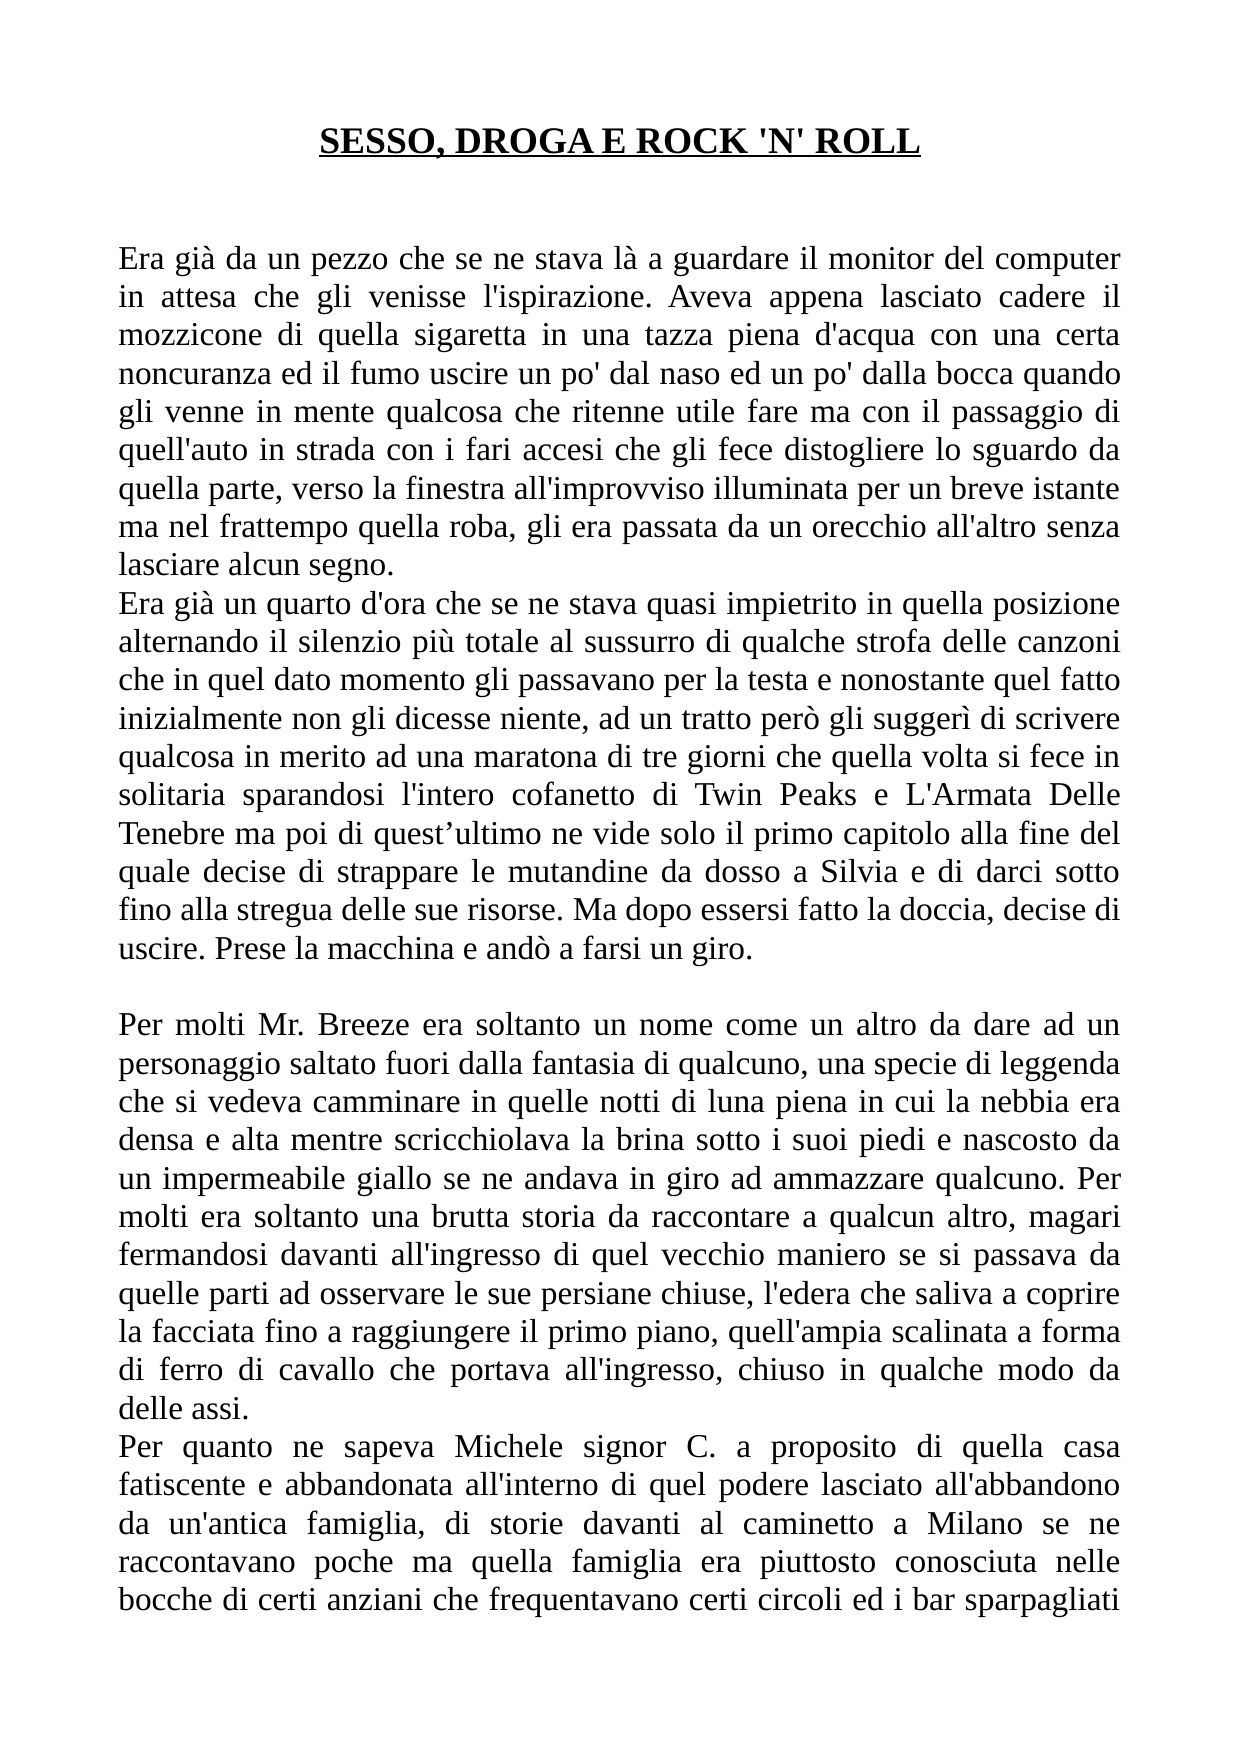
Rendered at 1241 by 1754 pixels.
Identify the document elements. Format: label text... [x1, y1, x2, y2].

text Per quanto ne sapeva Michele signor C. a proposito di quella casa fatiscente e abbandonata all'interno di quel podere lasciato all'abbandono da un'antica famiglia, di storie davanti al caminetto a Milano se ne raccontavano poche ma quella famiglia era piuttosto conosciuta nelle bocche di certi anziani che frequentavano certi circoli ed i bar sparpagliati [118, 1426, 1122, 1618]
text Per molti Mr. Breeze era soltanto un nome come un altro da dare ad un personaggio saltato fuori dalla fantasia di qualcuno, una specie di leggenda che si vedeva camminare in quelle notti di luna piena in cui la nebbia era densa e alta mentre scricchiolava la brina sotto i suoi piedi e nascosto da un impermeabile giallo se ne andava in giro ad ammazzare qualcuno. Per molti era soltanto una brutta storia da raccontare a qualcun altro, magari fermandosi davanti all'ingresso di quel vecchio maniero se si passava da quelle parti ad osservare le sue persiane chiuse, l'edera che saliva a coprire la facciata fino a raggiungere il primo piano, quell'ampia scalinata a forma di ferro di cavallo che portava all'ingresso, chiuso in qualche modo da delle assi. [118, 1004, 1122, 1426]
text Era già da un pezzo che se ne stava là a guardare il monitor del computer in attesa che gli venisse l'ispirazione. Aveva appena lasciato cadere il mozzicone di quella sigaretta in una tazza piena d'acqua con una certa noncuranza ed il fumo uscire un po' dal naso ed un po' dalla bocca quando gli venne in mente qualcosa che ritenne utile fare ma con il passaggio di quell'auto in strada con i fari accesi che gli fece distogliere lo sguardo da quella parte, verso la finestra all'improvviso illuminata per un breve istante ma nel frattempo quella roba, gli era passata da un orecchio all'altro senza lasciare alcun segno. [118, 238, 1122, 583]
text Era già un quarto d'ora che se ne stava quasi impietrito in quella posizione alternando il silenzio più totale al sussurro di qualche strofa delle canzoni che in quel dato momento gli passavano per la testa e nonostante quel fatto inizialmente non gli dicesse niente, ad un tratto però gli suggerì di scrivere qualcosa in merito ad una maratona di tre giorni che quella volta si fece in solitaria sparandosi l'intero cofanetto di Twin Peaks e L'Armata Delle Tenebre ma poi di quest’ultimo ne vide solo il primo capitolo alla fine del quale decise di strappare le mutandine da dosso a Silvia e di darci sotto fino alla stregua delle sue risorse. Ma dopo essersi fatto la doccia, decise di uscire. Prese la macchina e andò a farsi un giro. [118, 583, 1122, 966]
text SESSO, DROGA E ROCK 'N' ROLL [118, 118, 1122, 161]
